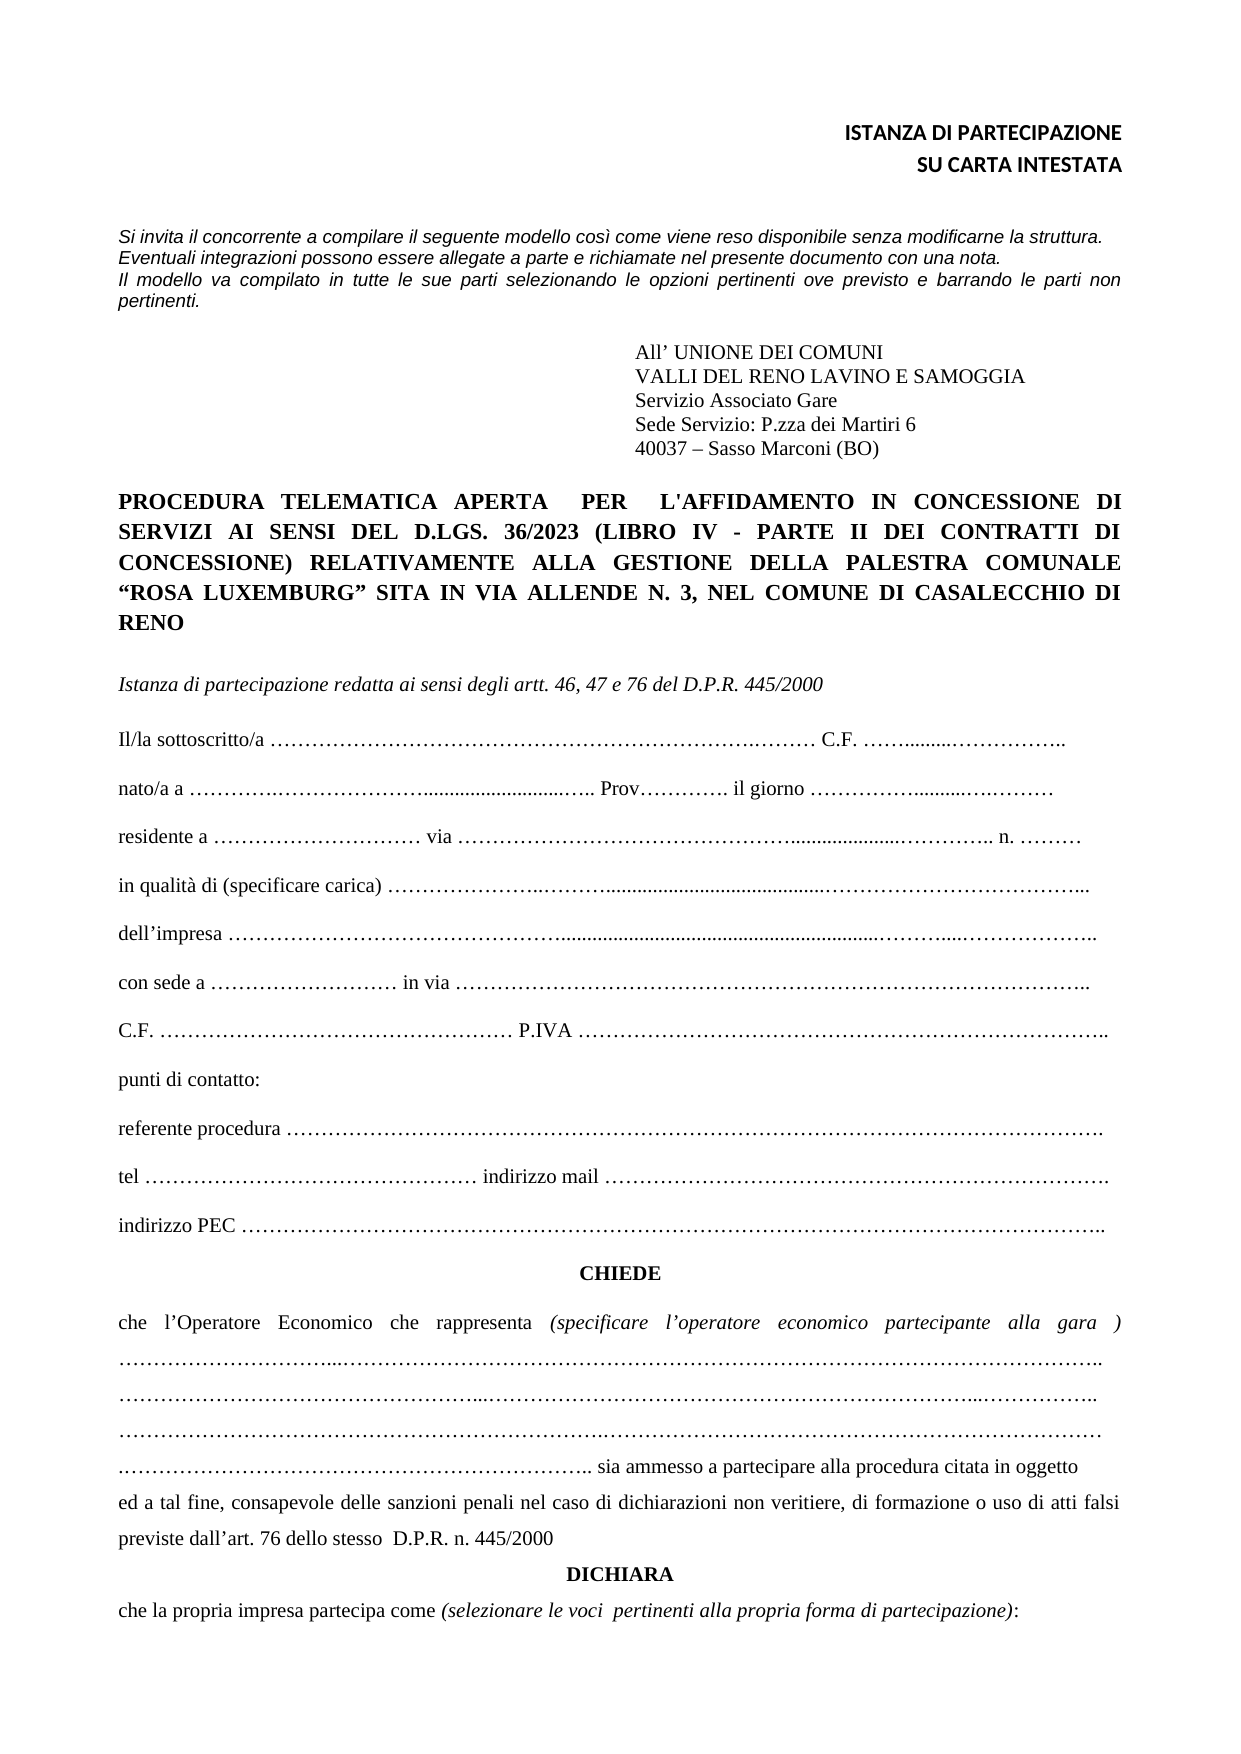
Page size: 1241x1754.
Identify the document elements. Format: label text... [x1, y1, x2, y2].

text PROCEDURA TELEMATICA APERTA PER L'AFFIDAMENTO IN CONCESSIONE DI SERVIZI AI SENSI DEL D.LGS. 36/2023 (LIBRO IV - PARTE II DEI CONTRATTI DI CONCESSIONE) RELATIVAMENTE ALLA GESTIONE DELLA PALESTRA COMUNALE “ROSA LUXEMBURG” SITA IN VIA ALLENDE N. 3, NEL COMUNE DI CASALECCHIO DI RENO [118, 488, 1122, 635]
text in qualità di (specificare carica) …………………..………..........................................………………………………... [118, 873, 1122, 897]
text che l’Operatore Economico che rappresenta (specificare l’operatore economico partecipante alla gara ) …………………………...……………………………………………………………………………………………….. [118, 1309, 1122, 1370]
text 40037 – Sasso Marconi (BO) [634, 436, 1122, 460]
text ……………………………………………...……………………………………………………………...…………….. [118, 1382, 1122, 1406]
text Il modello va compilato in tutte le sue parti selezionando le opzioni pertinenti ove previsto e barrando le parti non pertinenti. [118, 269, 1122, 312]
text che la propria impresa partecipa come (selezionare le voci pertinenti alla propria forma di partecipazione): [118, 1598, 1122, 1622]
text C.F. …………………………………………… P.IVA ………………………………………………………………….. [118, 1018, 1122, 1042]
text Istanza di partecipazione redatta ai sensi degli artt. 46, 47 e 76 del D.P.R. 445/2000 [118, 671, 1122, 696]
text DICHIARA [118, 1562, 1122, 1586]
text All’ UNIONE DEI COMUNI [634, 340, 1122, 364]
text dell’impresa ………………………………………….............................................................………....……………….. [118, 921, 1122, 945]
text Si invita il concorrente a compilare il seguente modello così come viene reso disponibile senza modificarne la struttura. [118, 226, 1122, 247]
text VALLI DEL RENO LAVINO E SAMOGGIA [634, 364, 1122, 388]
text ed a tal fine, consapevole delle sanzioni penali nel caso di dichiarazioni non veritiere, di formazione o uso di atti falsi previste dall’art. 76 dello stesso D.P.R. n. 445/2000 [118, 1490, 1122, 1550]
text Sede Servizio: P.zza dei Martiri 6 [634, 412, 1122, 436]
text tel ………………………………………… indirizzo mail ………………………………………………………………. [118, 1164, 1122, 1188]
text Eventuali integrazioni possono essere allegate a parte e richiamate nel presente documento con una nota. [118, 247, 1122, 269]
text .………………………………………………………….. sia ammesso a partecipare alla procedura citata in oggetto [118, 1454, 1122, 1478]
text indirizzo PEC …………………………………………………………………………………………………………….. [118, 1212, 1122, 1237]
text con sede a ……………………… in via ……………………………………………………………………………….. [118, 970, 1122, 994]
text residente a ………………………… via ………………………………………….....................………….. n. ……… [118, 824, 1122, 848]
text nato/a a ………….…………………...........................….. Prov…………. il giorno ……………..........….……… [118, 776, 1122, 800]
text punti di contatto: [118, 1067, 1122, 1091]
text Servizio Associato Gare [634, 388, 1122, 412]
text …………………………………………………………….……………………………………………………………… [118, 1418, 1122, 1442]
text CHIEDE [118, 1261, 1122, 1285]
text ISTANZA DI PARTECIPAZIONE SU CARTA INTESTATA [821, 118, 1122, 178]
text Il/la sottoscritto/a …………………………………………………………….……… C.F. …….........…………….. [118, 727, 1122, 751]
text referente procedura ………………………………………………………………………………………………………. [118, 1115, 1122, 1139]
